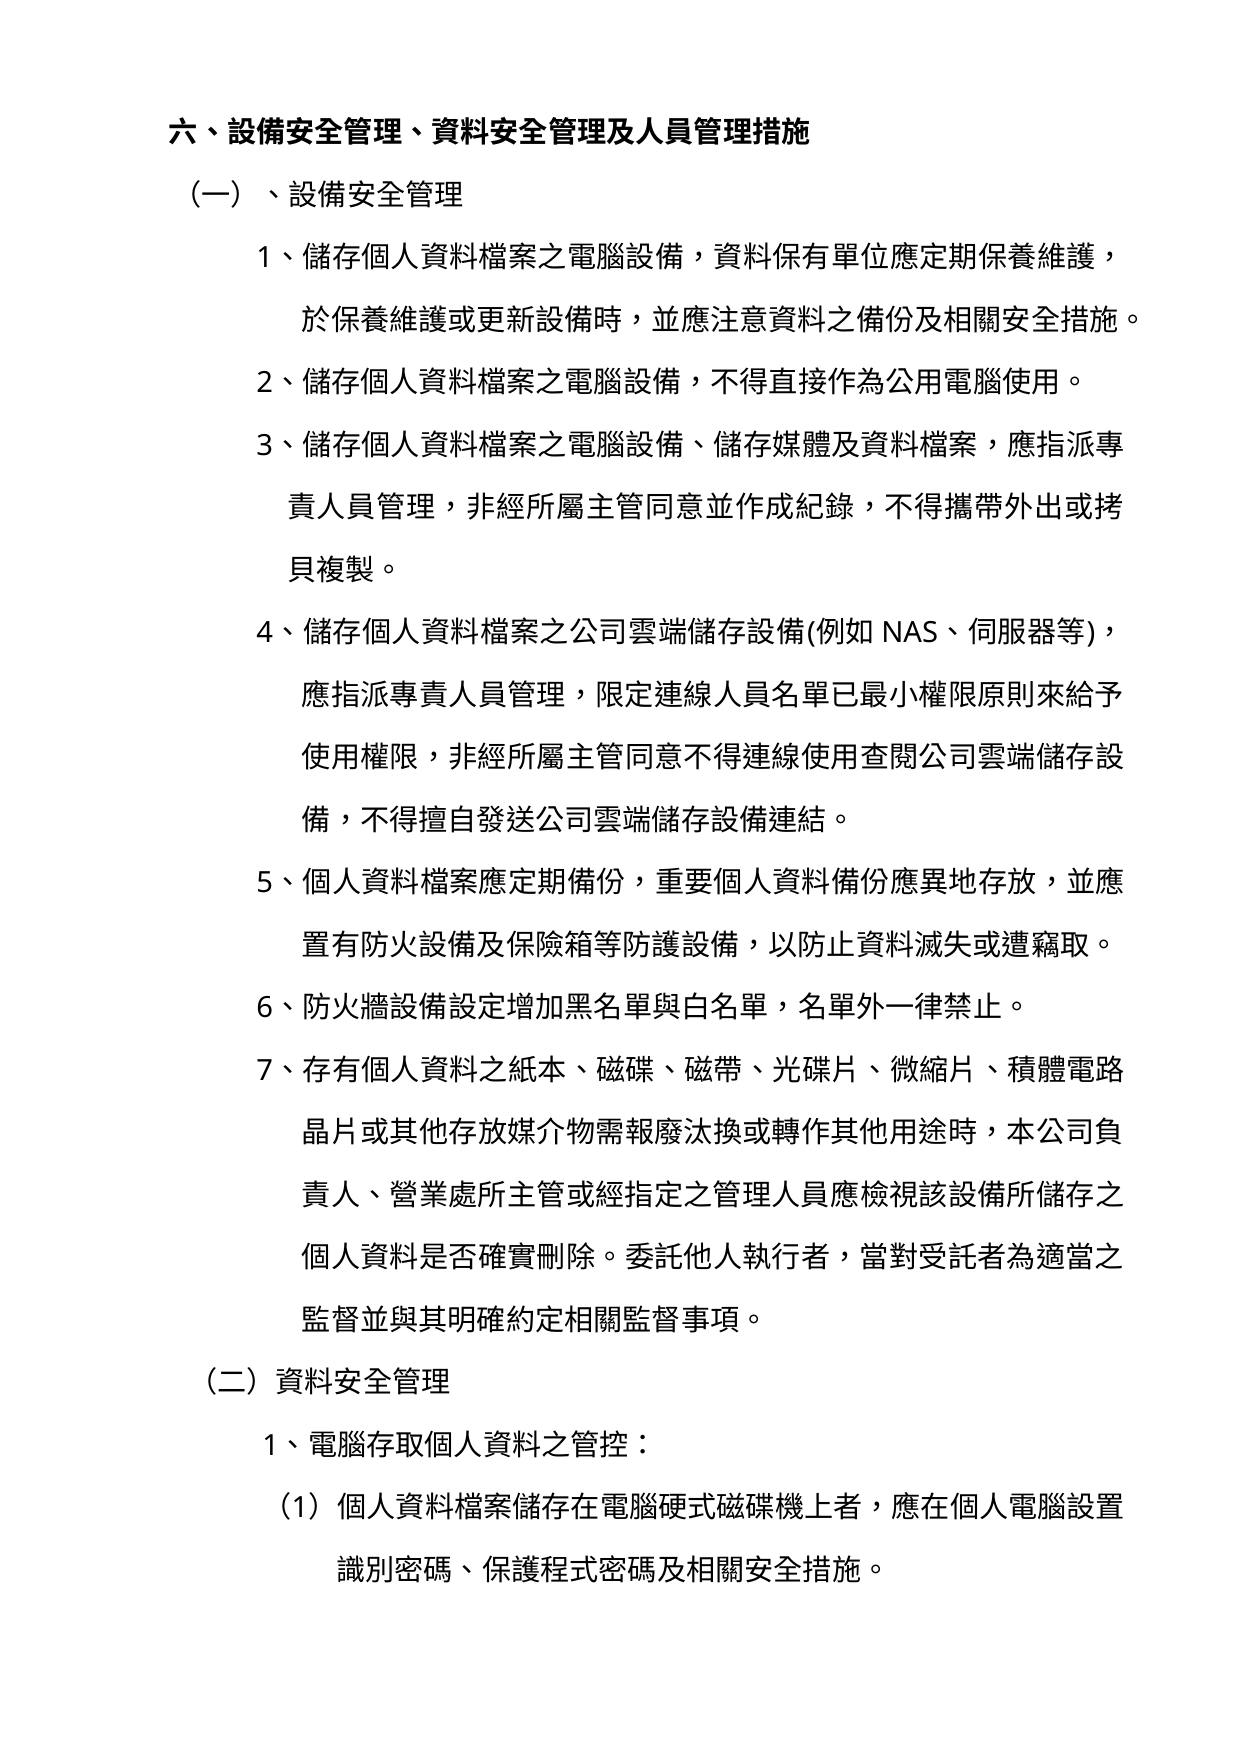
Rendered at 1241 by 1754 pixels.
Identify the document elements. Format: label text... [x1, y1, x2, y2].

text （二）資料安全管理 [172, 1349, 1125, 1411]
text 4、儲存個人資料檔案之公司雲端儲存設備(例如NAS、伺服器等)，應指派專責人員管理，限定連線人員名單已最小權限原則來給予使用權限，非經所屬主管同意不得連線使用查閱公司雲端儲存設備，不得擅自發送公司雲端儲存設備連結。 [256, 599, 1125, 849]
text 6、防火牆設備設定增加黑名單與白名單，名單外一律禁止。 [256, 974, 1125, 1036]
text （一）、設備安全管理 [172, 161, 1125, 224]
text （1）個人資料檔案儲存在電腦硬式磁碟機上者，應在個人電腦設置識別密碼、保護程式密碼及相關安全措施。 [262, 1474, 1125, 1599]
text 1、電腦存取個人資料之管控： [262, 1411, 1125, 1474]
text 7、存有個人資料之紙本、磁碟、磁帶、光碟片、微縮片、積體電路晶片或其他存放媒介物需報廢汰換或轉作其他用途時，本公司負責人、營業處所主管或經指定之管理人員應檢視該設備所儲存之個人資料是否確實刪除。委託他人執行者，當對受託者為適當之監督並與其明確約定相關監督事項。 [256, 1036, 1125, 1349]
text 3、儲存個人資料檔案之電腦設備、儲存媒體及資料檔案，應指派專責人員管理，非經所屬主管同意並作成紀錄，不得攜帶外出或拷貝複製。 [256, 411, 1125, 599]
text 2、儲存個人資料檔案之電腦設備，不得直接作為公用電腦使用。 [256, 349, 1125, 411]
text 1、儲存個人資料檔案之電腦設備，資料保有單位應定期保養維護，於保養維護或更新設備時，並應注意資料之備份及相關安全措施。 [256, 224, 1125, 349]
text 六、設備安全管理、資料安全管理及人員管理措施 [169, 99, 1125, 161]
text 5、個人資料檔案應定期備份，重要個人資料備份應異地存放，並應置有防火設備及保險箱等防護設備，以防止資料滅失或遭竊取。 [256, 849, 1125, 974]
